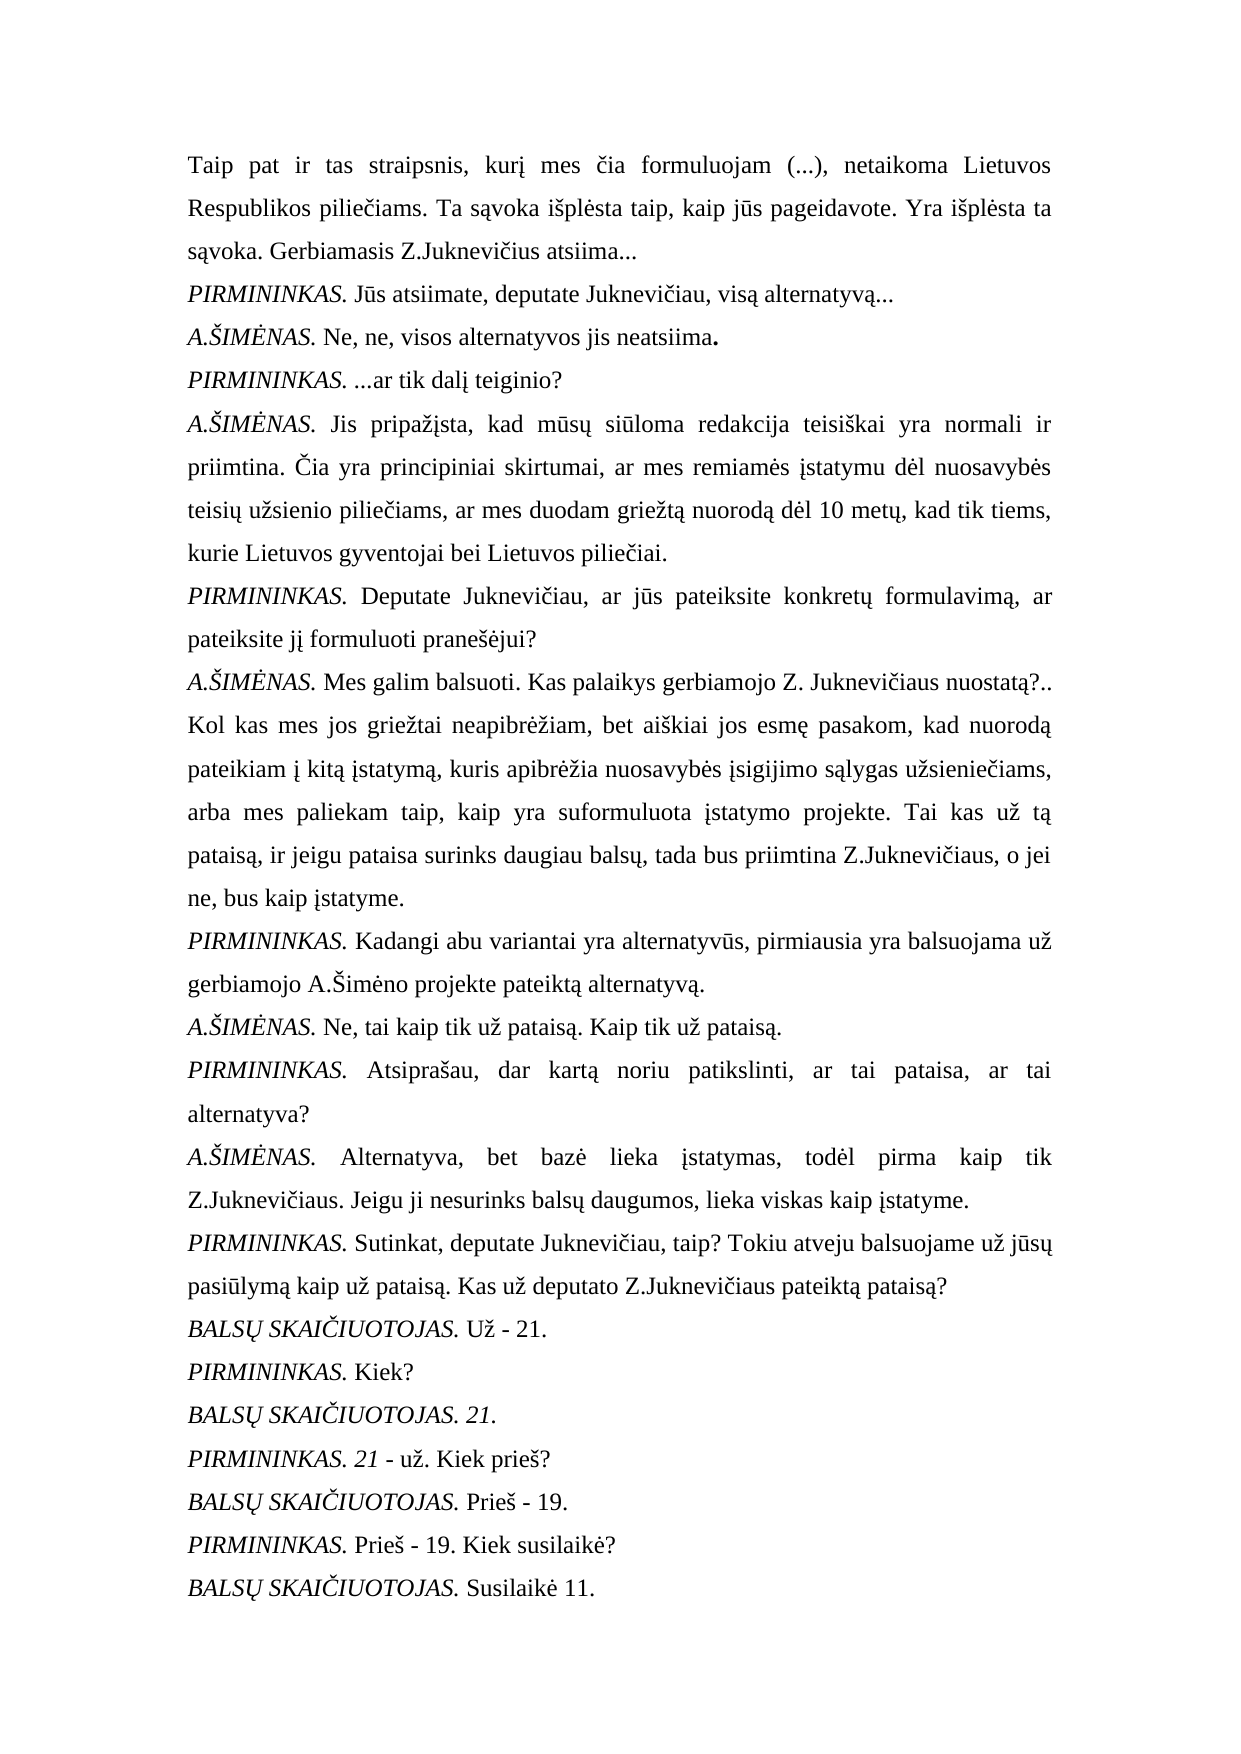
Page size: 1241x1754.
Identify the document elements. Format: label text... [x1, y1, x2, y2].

text BALSŲ SKAIČIUOTOJAS. Prieš - 19. [187, 1487, 1053, 1516]
text PIRMININKAS. Kiek? [187, 1357, 1053, 1386]
text PIRMININKAS. 21 - už. Kiek prieš? [187, 1444, 1053, 1472]
text PIRMININKAS. Atsiprašau, dar kartą noriu patikslinti, ar tai pataisa, ar tai alternatyva? [187, 1056, 1053, 1127]
text PIRMININKAS. Prieš - 19. Kiek susilaikė? [187, 1530, 1053, 1559]
text BALSŲ SKAIČIUOTOJAS. Susilaikė 11. [187, 1573, 1053, 1602]
text PIRMININKAS. Jūs atsiimate, deputate Juknevičiau, visą alternatyvą... [187, 279, 1053, 308]
text A.ŠIMĖNAS. Ne, ne, visos alternatyvos jis neatsiima. [187, 322, 1053, 351]
text BALSŲ SKAIČIUOTOJAS. Už - 21. [187, 1314, 1053, 1343]
text BALSŲ SKAIČIUOTOJAS. 21. [187, 1401, 1053, 1429]
text PIRMININKAS. ...ar tik dalį teiginio? [187, 366, 1053, 394]
text A.ŠIMĖNAS. Jis pripažįsta, kad mūsų siūloma redakcija teisiškai yra normali ir priimtina. Čia yra principiniai skirtumai, ar mes remiamės įstatymu dėl nuosavybės teisių užsienio piliečiams, ar mes duodam griežtą nuorodą dėl 10 metų, kad tik tiems, kurie Lietuvos gyventojai bei Lietuvos piliečiai. [187, 409, 1053, 567]
text A.ŠIMĖNAS. Ne, tai kaip tik už pataisą. Kaip tik už pataisą. [187, 1012, 1053, 1041]
text PIRMININKAS. Deputate Juknevičiau, ar jūs pateiksite konkretų formulavimą, ar pateiksite jį formuluoti pranešėjui? [187, 581, 1053, 653]
text A.ŠIMĖNAS. Mes galim balsuoti. Kas palaikys gerbiamojo Z. Juknevičiaus nuostatą?.. Kol kas mes jos griežtai neapibrėžiam, bet aiškiai jos esmę pasakom, kad nuorodą pateikiam į kitą įstatymą, kuris apibrėžia nuosavybės įsigijimo sąlygas užsieniečiams, arba mes paliekam taip, kaip yra suformuluota įstatymo projekte. Tai kas už tą pataisą, ir jeigu pataisa surinks daugiau balsų, tada bus priimtina Z.Juknevičiaus, o jei ne, bus kaip įstatyme. [187, 667, 1053, 912]
text A.ŠIMĖNAS. Alternatyva, bet bazė lieka įstatymas, todėl pirma kaip tik Z.Juknevičiaus. Jeigu ji nesurinks balsų daugumos, lieka viskas kaip įstatyme. [187, 1142, 1053, 1214]
text PIRMININKAS. Sutinkat, deputate Juknevičiau, taip? Tokiu atveju balsuojame už jūsų pasiūlymą kaip už pataisą. Kas už deputato Z.Juknevičiaus pateiktą pataisą? [187, 1228, 1053, 1300]
text Taip pat ir tas straipsnis, kurį mes čia formuluojam (...), netaikoma Lietuvos Respublikos piliečiams. Ta sąvoka išplėsta taip, kaip jūs pageidavote. Yra išplėsta ta sąvoka. Gerbiamasis Z.Juknevičius atsiima... [187, 150, 1053, 265]
text PIRMININKAS. Kadangi abu variantai yra alternatyvūs, pirmiausia yra balsuojama už gerbiamojo A.Šimėno projekte pateiktą alternatyvą. [187, 926, 1053, 998]
